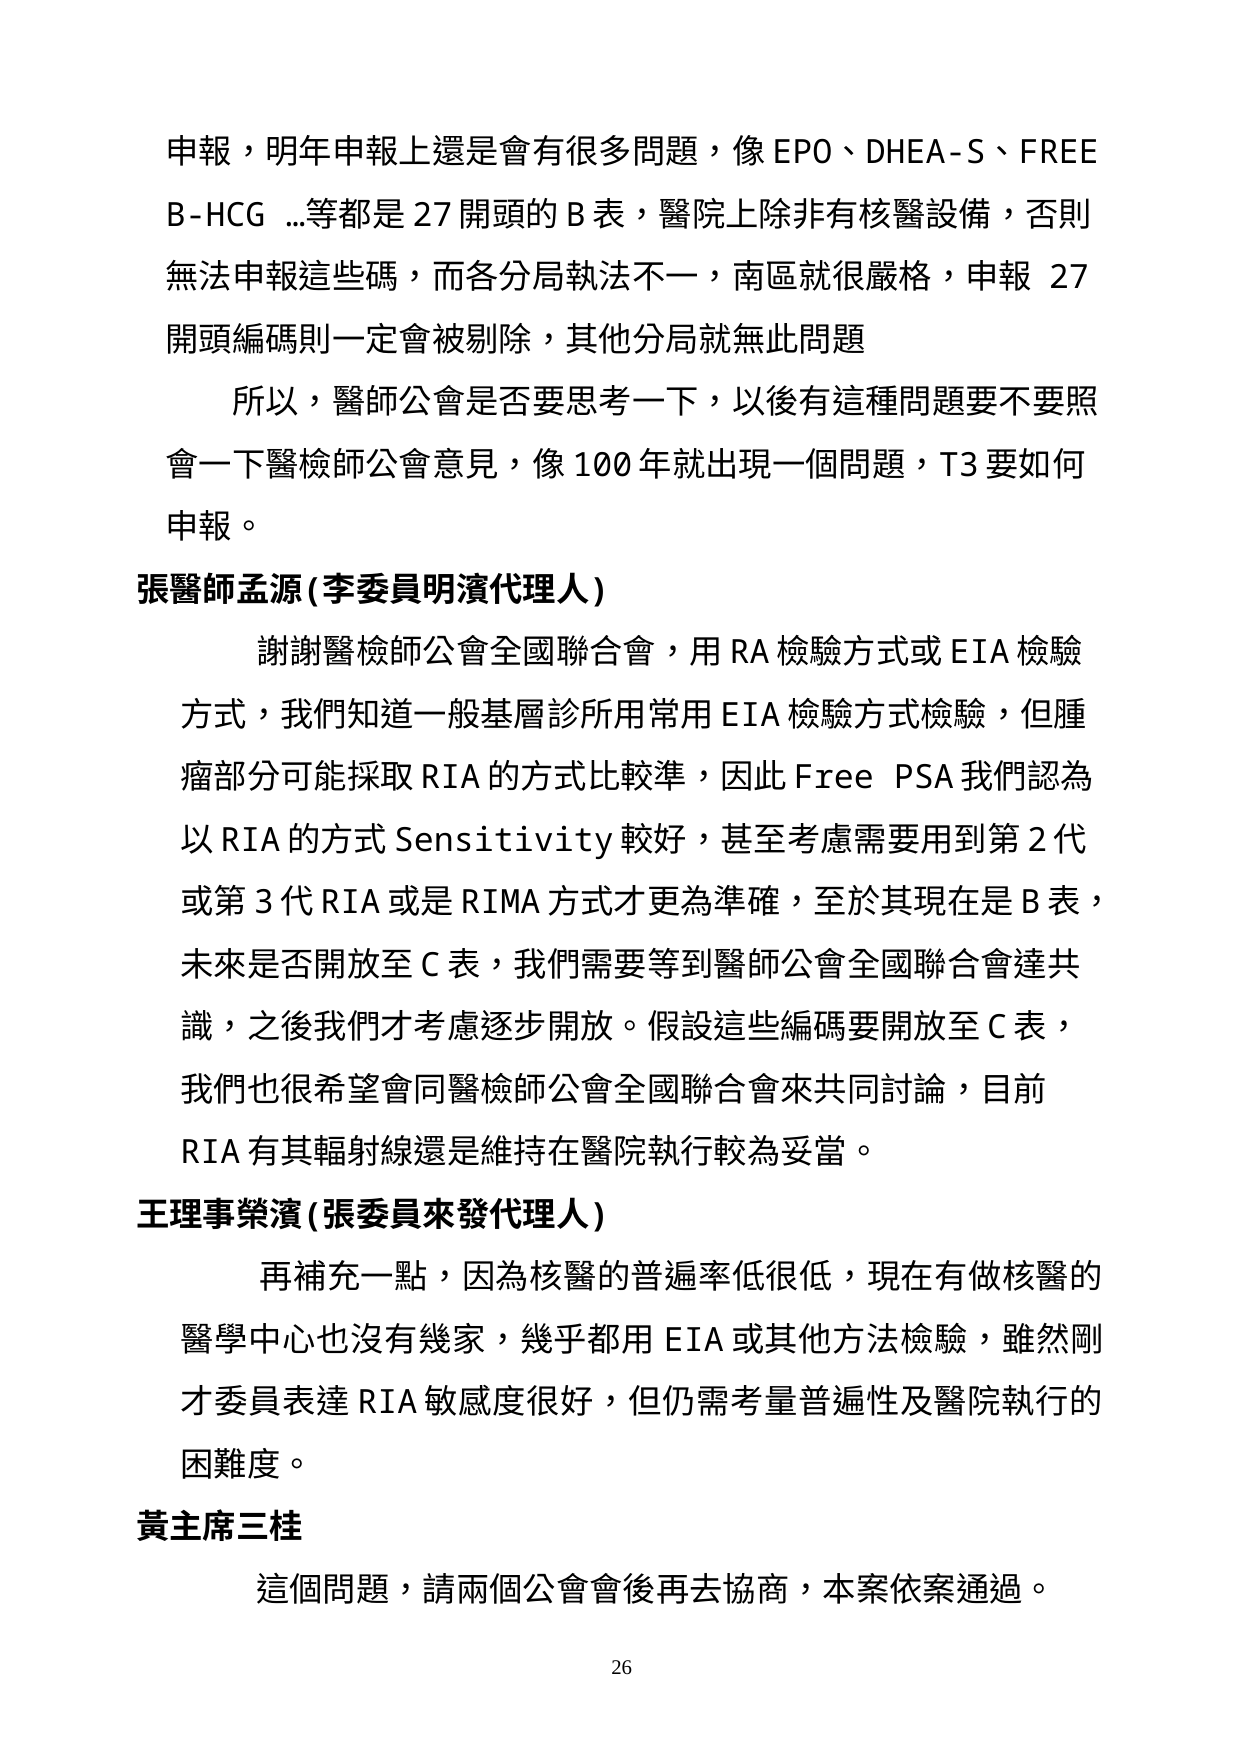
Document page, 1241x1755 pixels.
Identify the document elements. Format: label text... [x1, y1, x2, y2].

text 謝謝醫檢師公會全國聯合會，用RA檢驗方式或EIA檢驗方式，我們知道一般基層診所用常用EIA檢驗方式檢驗，但腫瘤部分可能採取RIA的方式比較準，因此Free PSA我們認為以RIA的方式Sensitivity較好，甚至考慮需要用到第2代或第3代RIA或是RIMA方式才更為準確，至於其現在是B表，未來是否開放至C表，我們需要等到醫師公會全國聯合會達共識，之後我們才考慮逐步開放。假設這些編碼要開放至C表，我們也很希望會同醫檢師公會全國聯合會來共同討論，目前RIA有其輻射線還是維持在醫院執行較為妥當。 [136, 608, 1104, 1170]
text 所以，醫師公會是否要思考一下，以後有這種問題要不要照會一下醫檢師公會意見，像100年就出現一個問題，T3要如何申報。 [165, 358, 1104, 545]
text 黃主席三桂 [136, 1483, 1104, 1545]
text 這個問題，請兩個公會會後再去協商，本案依案通過。 [136, 1545, 1104, 1608]
text 王理事榮濱(張委員來發代理人) [136, 1170, 1104, 1233]
text 再補充一點，因為核醫的普遍率低很低，現在有做核醫的醫學中心也沒有幾家，幾乎都用EIA或其他方法檢驗，雖然剛才委員表達RIA敏感度很好，但仍需考量普遍性及醫院執行的困難度。 [136, 1233, 1104, 1483]
text 申報，明年申報上還是會有很多問題，像EPO、DHEA-S、FREE B-HCG …等都是27開頭的B表，醫院上除非有核醫設備，否則無法申報這些碼，而各分局執法不一，南區就很嚴格，申報 27開頭編碼則一定會被剔除，其他分局就無此問題 [165, 108, 1104, 358]
text 張醫師孟源(李委員明濱代理人) [136, 545, 1104, 608]
